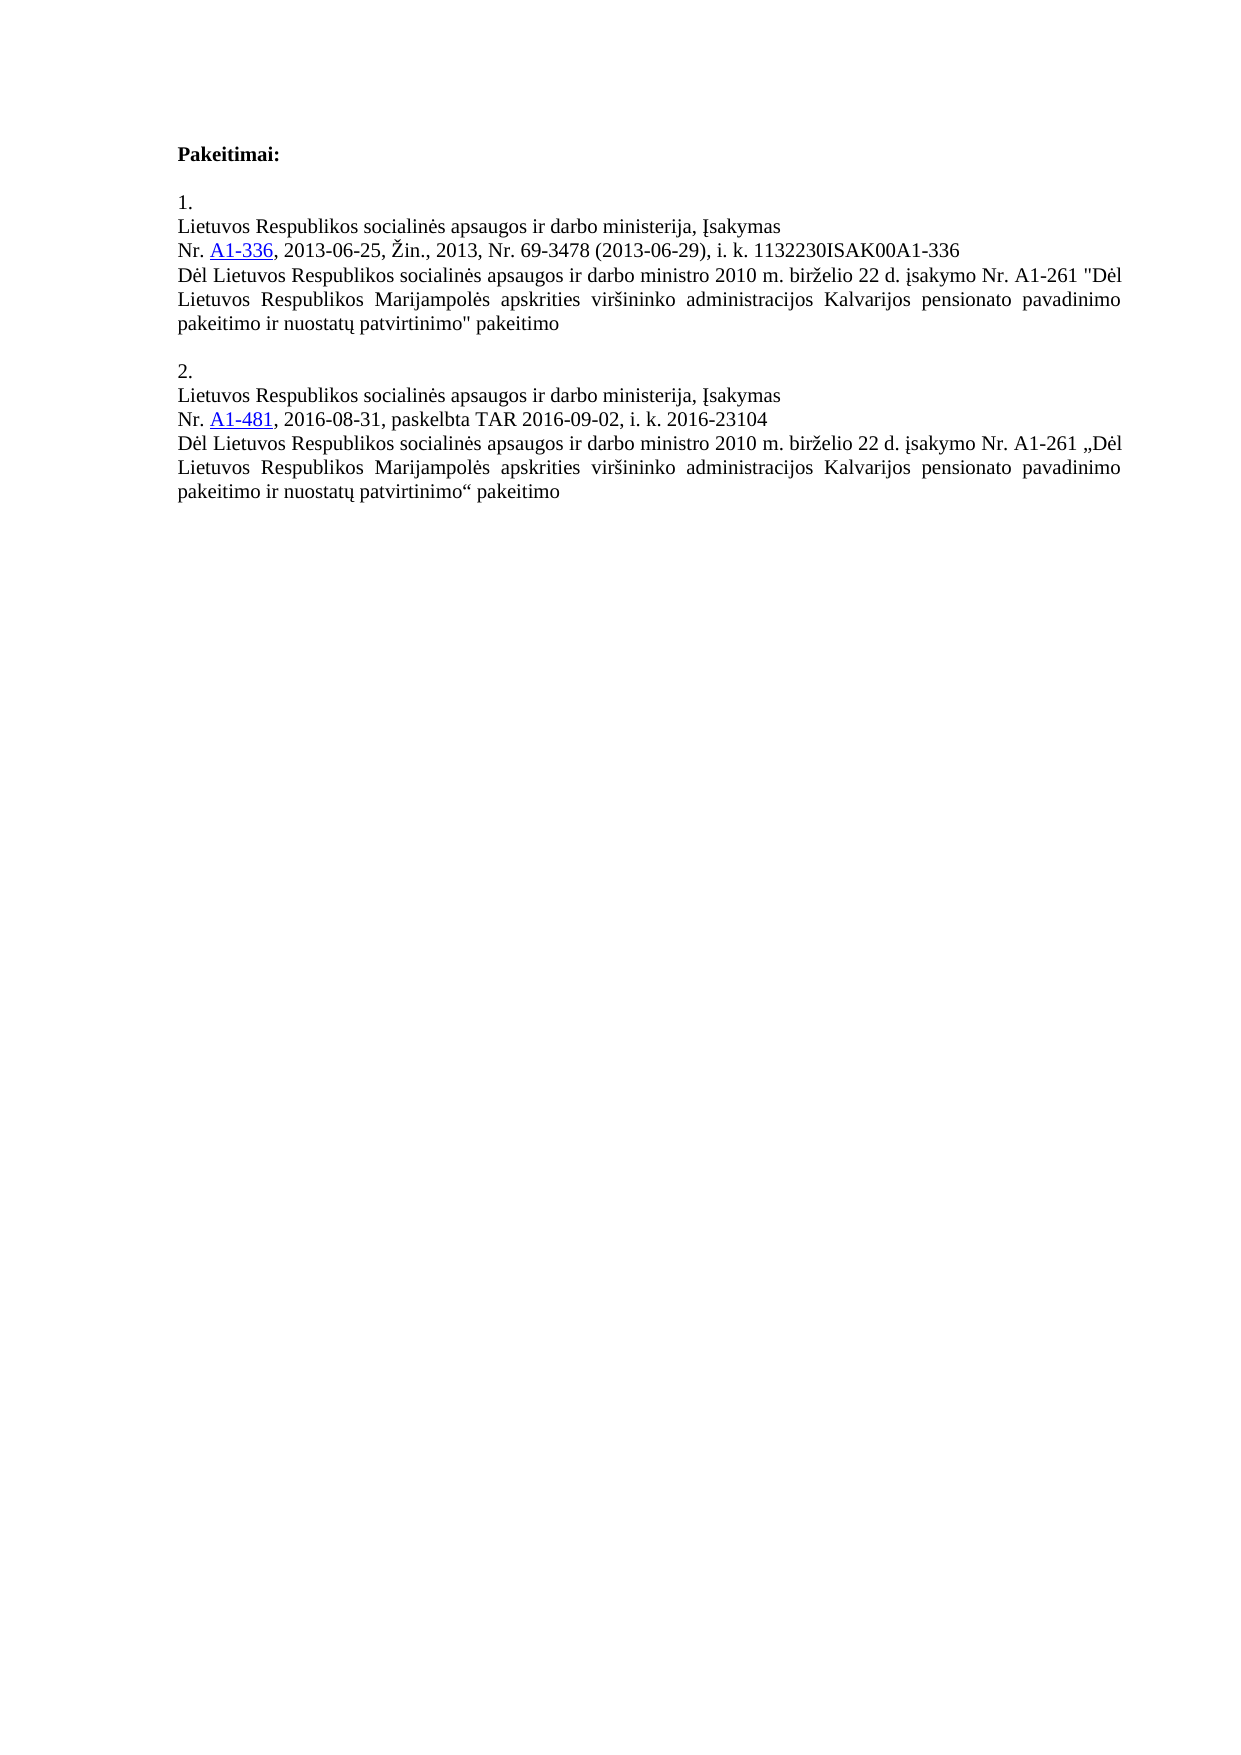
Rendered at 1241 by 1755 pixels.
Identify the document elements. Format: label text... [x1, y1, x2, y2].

text Nr. A1-336, 2013-06-25, Žin., 2013, Nr. 69-3478 (2013-06-29), i. k. 1132230ISAK00A1-336 [177, 238, 1122, 262]
text Lietuvos Respublikos socialinės apsaugos ir darbo ministerija, Įsakymas [177, 214, 1122, 238]
text Nr. A1-481, 2016-08-31, paskelbta TAR 2016-09-02, i. k. 2016-23104 [177, 407, 1122, 431]
text 2. [177, 359, 1122, 383]
text Dėl Lietuvos Respublikos socialinės apsaugos ir darbo ministro 2010 m. birželio 22 d. įsakymo Nr. A1-261 "Dėl Lietuvos Respublikos Marijampolės apskrities viršininko administracijos Kalvarijos pensionato pavadinimo pakeitimo ir nuostatų patvirtinimo" pakeitimo [177, 262, 1122, 335]
text Lietuvos Respublikos socialinės apsaugos ir darbo ministerija, Įsakymas [177, 383, 1122, 407]
text 1. [177, 190, 1122, 214]
text Pakeitimai: [177, 142, 1122, 166]
text Dėl Lietuvos Respublikos socialinės apsaugos ir darbo ministro 2010 m. birželio 22 d. įsakymo Nr. A1-261 „Dėl Lietuvos Respublikos Marijampolės apskrities viršininko administracijos Kalvarijos pensionato pavadinimo pakeitimo ir nuostatų patvirtinimo“ pakeitimo [177, 431, 1122, 503]
